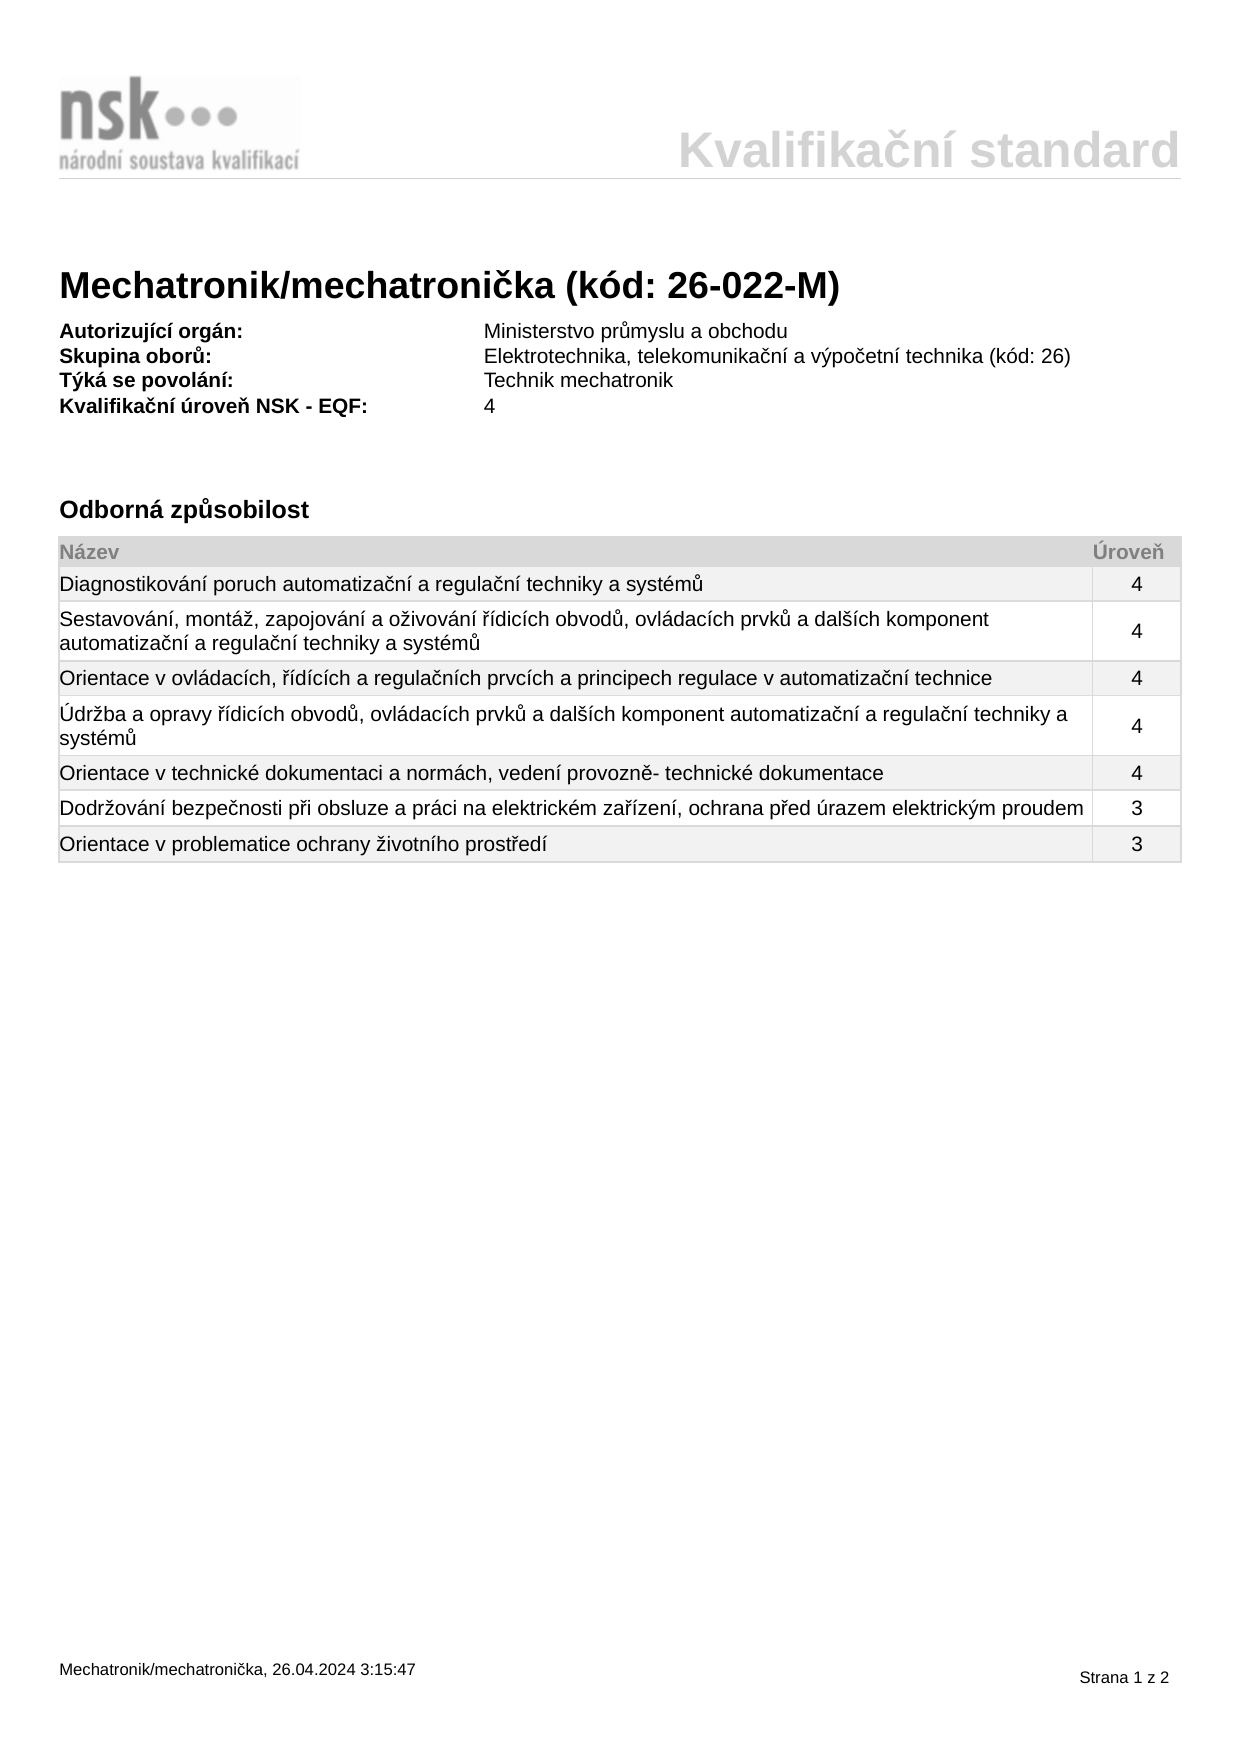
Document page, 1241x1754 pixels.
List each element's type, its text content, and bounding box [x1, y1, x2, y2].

picture [58, 59, 621, 172]
table_cell Údržba a opravy řídicích obvodů, ovládacích prvků a dalších komponent automatizační a regulační techniky a systémů [60, 696, 1092, 755]
table_cell Mechatronik/mechatronička (kód: 26-022-M) [59, 224, 1181, 307]
table_cell [626, 307, 862, 319]
table_cell [59, 1410, 483, 1659]
table_cell [620, 1161, 626, 1410]
table_cell [1169, 1410, 1181, 1659]
table_header [621, 59, 626, 172]
table_cell Autorizující orgán: [59, 319, 483, 343]
table_cell [484, 307, 620, 319]
table_cell 4 [1093, 756, 1180, 789]
table_cell [59, 172, 483, 178]
table_cell [59, 863, 483, 1161]
table_cell [620, 307, 626, 319]
table_cell [59, 418, 483, 489]
table_cell Název [60, 537, 1092, 566]
table_cell [626, 196, 862, 224]
table_cell [59, 196, 483, 224]
table_cell [626, 863, 862, 1161]
table_cell 3 [1093, 791, 1180, 825]
table_cell 3 [1093, 827, 1180, 861]
table_cell [1093, 307, 1169, 319]
table_cell [626, 1161, 862, 1410]
table_cell Kvalifikační úroveň NSK - EQF: [59, 394, 483, 417]
table_cell [484, 196, 620, 224]
table_cell Orientace v ovládacích, řídících a regulačních prvcích a principech regulace v automatizační technice [60, 662, 1092, 695]
table_cell Dodržování bezpečnosti při obsluze a práci na elektrickém zařízení, ochrana před úrazem elektrickým proudem [60, 791, 1092, 825]
table_cell [1093, 1410, 1169, 1659]
table_cell [484, 418, 620, 489]
table_cell [862, 418, 1093, 489]
table_cell [484, 172, 620, 178]
table_cell Odborná způsobilost [59, 489, 1181, 524]
table_cell [484, 1410, 620, 1659]
table_cell Skupina oborů: [59, 344, 483, 368]
table_cell [620, 418, 626, 489]
table_cell [862, 863, 1093, 1161]
table_cell [1169, 524, 1181, 536]
table_cell [59, 179, 1181, 196]
table_cell [484, 524, 620, 536]
table_cell [59, 307, 483, 319]
table_cell [1169, 307, 1181, 319]
table_cell [862, 307, 1093, 319]
table_cell [1169, 418, 1181, 489]
table_cell Technik mechatronik [484, 368, 1181, 393]
table_cell Úroveň [1093, 537, 1180, 566]
table_cell [862, 524, 1093, 536]
table_cell [626, 524, 862, 536]
table_cell Orientace v problematice ochrany životního prostředí [60, 827, 1092, 861]
table_cell [620, 196, 626, 224]
table_header Kvalifikační standard [626, 59, 1181, 178]
table_cell [1093, 418, 1169, 489]
table_cell [626, 1410, 862, 1659]
table_cell [59, 1161, 483, 1410]
table_cell Strana 1 z 2 [862, 1659, 1169, 1695]
table_cell 4 [1093, 567, 1180, 600]
table_cell [59, 524, 483, 536]
table_cell 4 [1093, 662, 1180, 695]
table_cell Diagnostikování poruch automatizační a regulační techniky a systémů [60, 567, 1092, 600]
table_cell [620, 524, 626, 536]
table_cell Sestavování, montáž, zapojování a oživování řídicích obvodů, ovládacích prvků a dalších komponent automatizační a regulační techniky a systémů [60, 602, 1092, 660]
table_cell [1093, 524, 1169, 536]
table_cell [862, 196, 1093, 224]
table_cell [1093, 1161, 1169, 1410]
table_cell [484, 863, 620, 1161]
table_cell [620, 863, 626, 1161]
table_cell 4 [1093, 602, 1180, 660]
table_cell Ministerstvo průmyslu a obchodu [484, 319, 1181, 344]
table_cell Orientace v technické dokumentaci a normách, vedení provozně- technické dokumentace [60, 756, 1092, 789]
table_cell 4 [484, 394, 1181, 417]
table_cell [626, 418, 862, 489]
table_cell [1093, 196, 1169, 224]
table_cell [484, 1161, 620, 1410]
table_cell 4 [1093, 696, 1180, 755]
table_cell [862, 1410, 1093, 1659]
table_cell Týká se povolání: [59, 368, 483, 392]
table_cell [1169, 863, 1181, 1161]
table_cell Mechatronik/mechatronička, 26.04.2024 3:15:47 [59, 1659, 862, 1695]
table_cell [862, 1161, 1093, 1410]
table_cell Elektrotechnika, telekomunikační a výpočetní technika (kód: 26) [484, 344, 1181, 368]
table_cell [1169, 1161, 1181, 1410]
table_cell [1169, 196, 1181, 224]
table_cell [1093, 863, 1169, 1161]
table_cell [1169, 1659, 1181, 1695]
table_cell [620, 1410, 626, 1659]
